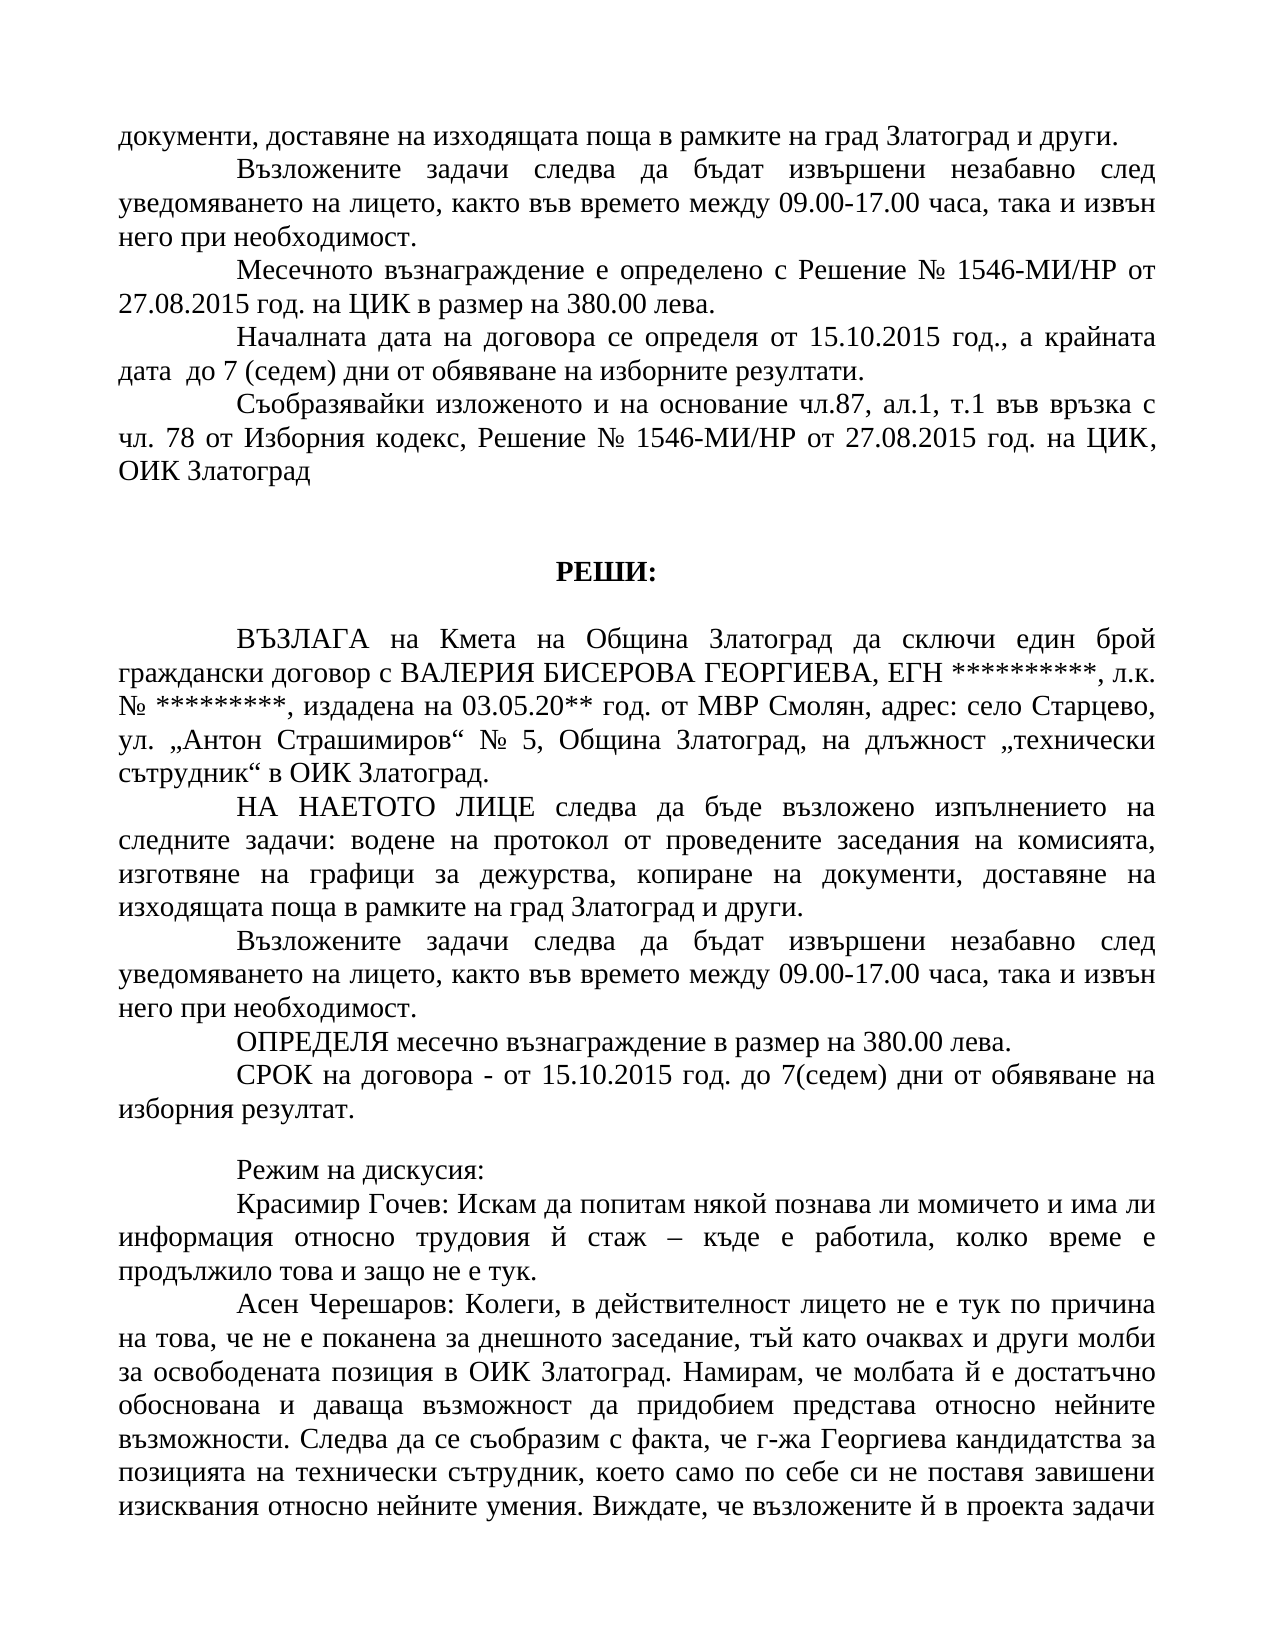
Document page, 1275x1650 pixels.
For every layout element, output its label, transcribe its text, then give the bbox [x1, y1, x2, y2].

text Асен Черешаров: Колеги, в действителност лицето не е тук по причина на това, че не е поканена за днешното заседание, тъй като очаквах и други молби за освободената позиция в ОИК Златоград. Намирам, че молбата й е достатъчно обоснована и даваща възможност да придобием представа относно нейните възможности. Следва да се съобразим с факта, че г-жа Георгиева кандидатства за позицията на технически сътрудник, което само по себе си не поставя завишени изисквания относно нейните умения. Виждате, че възложените й в проекта задачи [118, 1287, 1157, 1521]
text Режим на дискусия: [118, 1152, 1157, 1186]
text Месечното възнаграждение е определено с Решение № 1546-МИ/НР от 27.08.2015 год. на ЦИК в размер на 380.00 лева. [118, 252, 1157, 319]
text ОПРЕДЕЛЯ месечно възнаграждение в размер на 380.00 лева. [118, 1024, 1157, 1057]
text НА НАЕТОТО ЛИЦЕ следва да бъде възложено изпълнението на следните задачи: водене на протокол от проведените заседания на комисията, изготвяне на графици за дежурства, копиране на документи, доставяне на изходящата поща в рамките на град Златоград и други. [118, 789, 1157, 923]
text Възложените задачи следва да бъдат извършени незабавно след уведомяването на лицето, както във времето между 09.00-17.00 часа, така и извън него при необходимост. [118, 923, 1157, 1024]
text РЕШИ: [118, 554, 1157, 588]
text СРОК на договора - от 15.10.2015 год. до 7(седем) дни от обявяване на изборния резултат. [118, 1057, 1157, 1124]
text Възложените задачи следва да бъдат извършени незабавно след уведомяването на лицето, както във времето между 09.00-17.00 часа, така и извън него при необходимост. [118, 152, 1157, 252]
text ВЪЗЛАГА на Кмета на Община Златоград да сключи един брой граждански договор с ВАЛЕРИЯ БИСЕРОВА ГЕОРГИЕВА, ЕГН **********, л.к. № *********, издадена на 03.05.20** год. от МВР Смолян, адрес: село Старцево, ул. „Антон Страшимиров“ № 5, Община Златоград, на длъжност „технически сътрудник“ в ОИК Златоград. [118, 621, 1157, 789]
text Красимир Гочев: Искам да попитам някой познава ли момичето и има ли информация относно трудовия й стаж – къде е работила, колко време е продължило това и защо не е тук. [118, 1186, 1157, 1287]
text Съобразявайки изложеното и на основание чл.87, ал.1, т.1 във връзка с чл. 78 от Изборния кодекс, Решение № 1546-МИ/НР от 27.08.2015 год. на ЦИК, ОИК Златоград [118, 386, 1157, 487]
text Началната дата на договора се определя от 15.10.2015 год., а крайната дата до 7 (седем) дни от обявяване на изборните резултати. [118, 319, 1157, 386]
text документи, доставяне на изходящата поща в рамките на град Златоград и други. [118, 118, 1157, 152]
